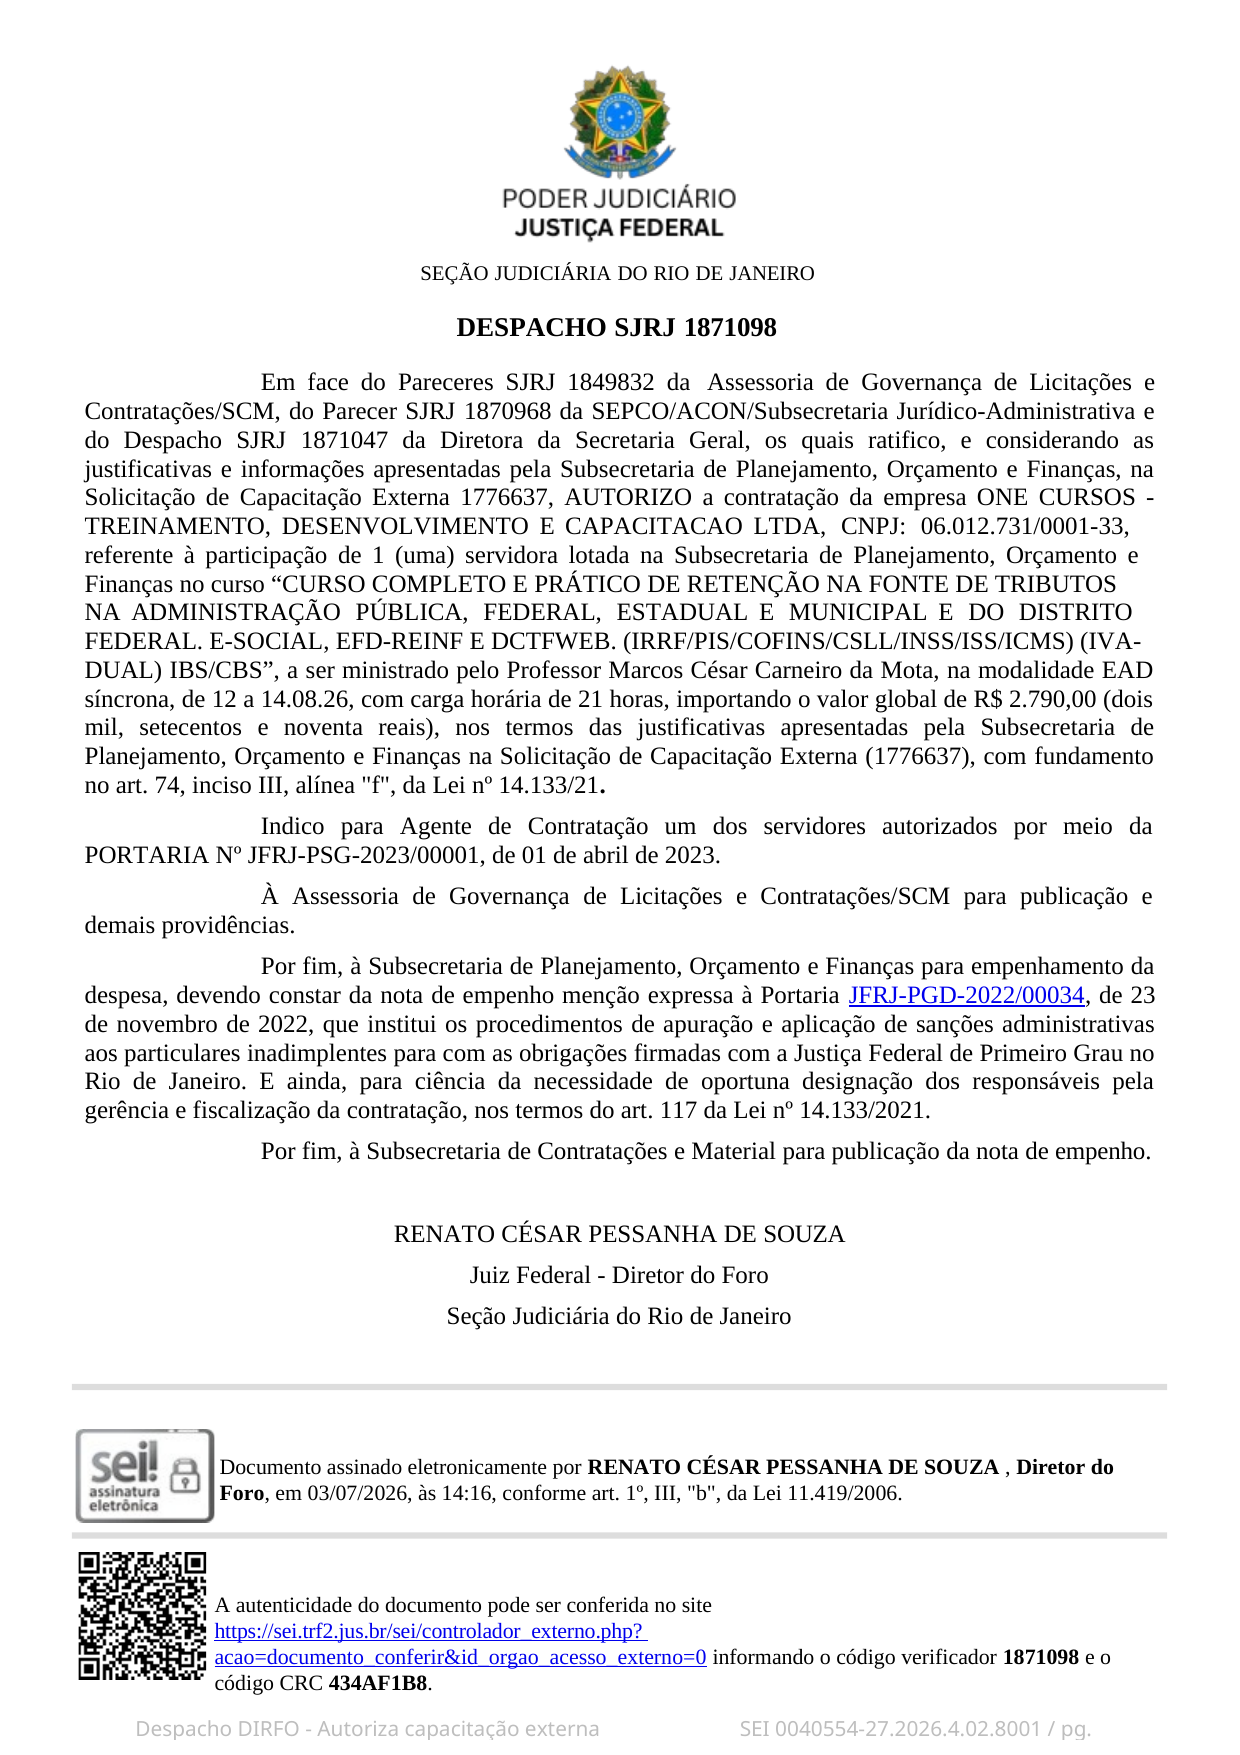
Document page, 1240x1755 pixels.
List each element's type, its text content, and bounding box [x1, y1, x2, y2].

text Em face do Pareceres SJRJ 1849832 da Assessoria de Governança de Licitações e Contratações/SCM, do Parecer SJRJ 1870968 da SEPCO/ACON/Subsecretaria Jurídico-Administrativa e do Despacho SJRJ 1871047 da Diretora da Secretaria Geral, os quais ratifico, e considerando as justificativas e informações apresentadas pela Subsecretaria de Planejamento, Orçamento e Finanças, na Solicitação de Capacitação Externa 1776637, AUTORIZO a contratação da empresa ONE CURSOS - TREINAMENTO, DESENVOLVIMENTO E CAPACITACAO LTDA, CNPJ: 06.012.731/0001-33, [84, 367, 1156, 540]
text RENATO CÉSAR PESSANHA DE SOUZA [292, 1219, 947, 1248]
text A autenticidade do documento pode ser conferida no site https://sei.trf2.jus.br/sei/controlador_externo.php? acao=documento_conferir&id_orgao_acesso_externo=0 informando o código verificador 1871098 e o código CRC 434AF1B8. [214, 1592, 1134, 1695]
text referente à participação de 1 (uma) servidora lotada na Subsecretaria de Planejamento, Orçamento e Finanças no curso “CURSO COMPLETO E PRÁTICO DE RETENÇÃO NA FONTE DE TRIBUTOS NA ADMINISTRAÇÃO PÚBLICA, FEDERAL, ESTADUAL E MUNICIPAL E DO DISTRITO FEDERAL. E-SOCIAL, EFD-REINF E DCTFWEB. (IRRF/PIS/COFINS/CSLL/INSS/ISS/ICMS) (IVA- [84, 540, 1155, 655]
text Documento assinado eletronicamente por RENATO CÉSAR PESSANHA DE SOUZA , Diretor do Foro, em 03/07/2026, às 14:16, conforme art. 1º, III, "b", da Lei 11.419/2006. [219, 1454, 1134, 1505]
text DUAL) IBS/CBS”, a ser ministrado pelo Professor Marcos César Carneiro da Mota, na modalidade EAD síncrona, de 12 a 14.08.26, com carga horária de 21 horas, importando o valor global de R$ 2.790,00 (dois mil, setecentos e noventa reais), nos termos das justificativas apresentadas pela Subsecretaria de Planejamento, Orçamento e Finanças na Solicitação de Capacitação Externa (1776637), com fundamento no art. 74, inciso III, alínea "f", da Lei nº 14.133/21. [84, 655, 1155, 799]
text Indico para Agente de Contratação um dos servidores autorizados por meio da PORTARIA Nº JFRJ-PSG-2023/00001, de 01 de abril de 2023. [84, 811, 1153, 869]
text Por fim, à Subsecretaria de Contratações e Material para publicação da nota de empenho. [261, 1136, 1181, 1165]
text Por fim, à Subsecretaria de Planejamento, Orçamento e Finanças para empenhamento da despesa, devendo constar da nota de empenho menção expressa à Portaria JFRJ-PGD-2022/00034, de 23 de novembro de 2022, que institui os procedimentos de apuração e aplicação de sanções administrativas aos particulares inadimplentes para com as obrigações firmadas com a Justiça Federal de Primeiro Grau no Rio de Janeiro. E ainda, para ciência da necessidade de oportuna designação dos responsáveis pela gerência e fiscalização da contratação, nos termos do art. 117 da Lei nº 14.133/2021. [84, 951, 1156, 1124]
text À Assessoria de Governança de Licitações e Contratações/SCM para publicação e demais providências. [84, 881, 1154, 939]
text Juiz Federal - Diretor do Foro Seção Judiciária do Rio de Janeiro [446, 1260, 792, 1330]
